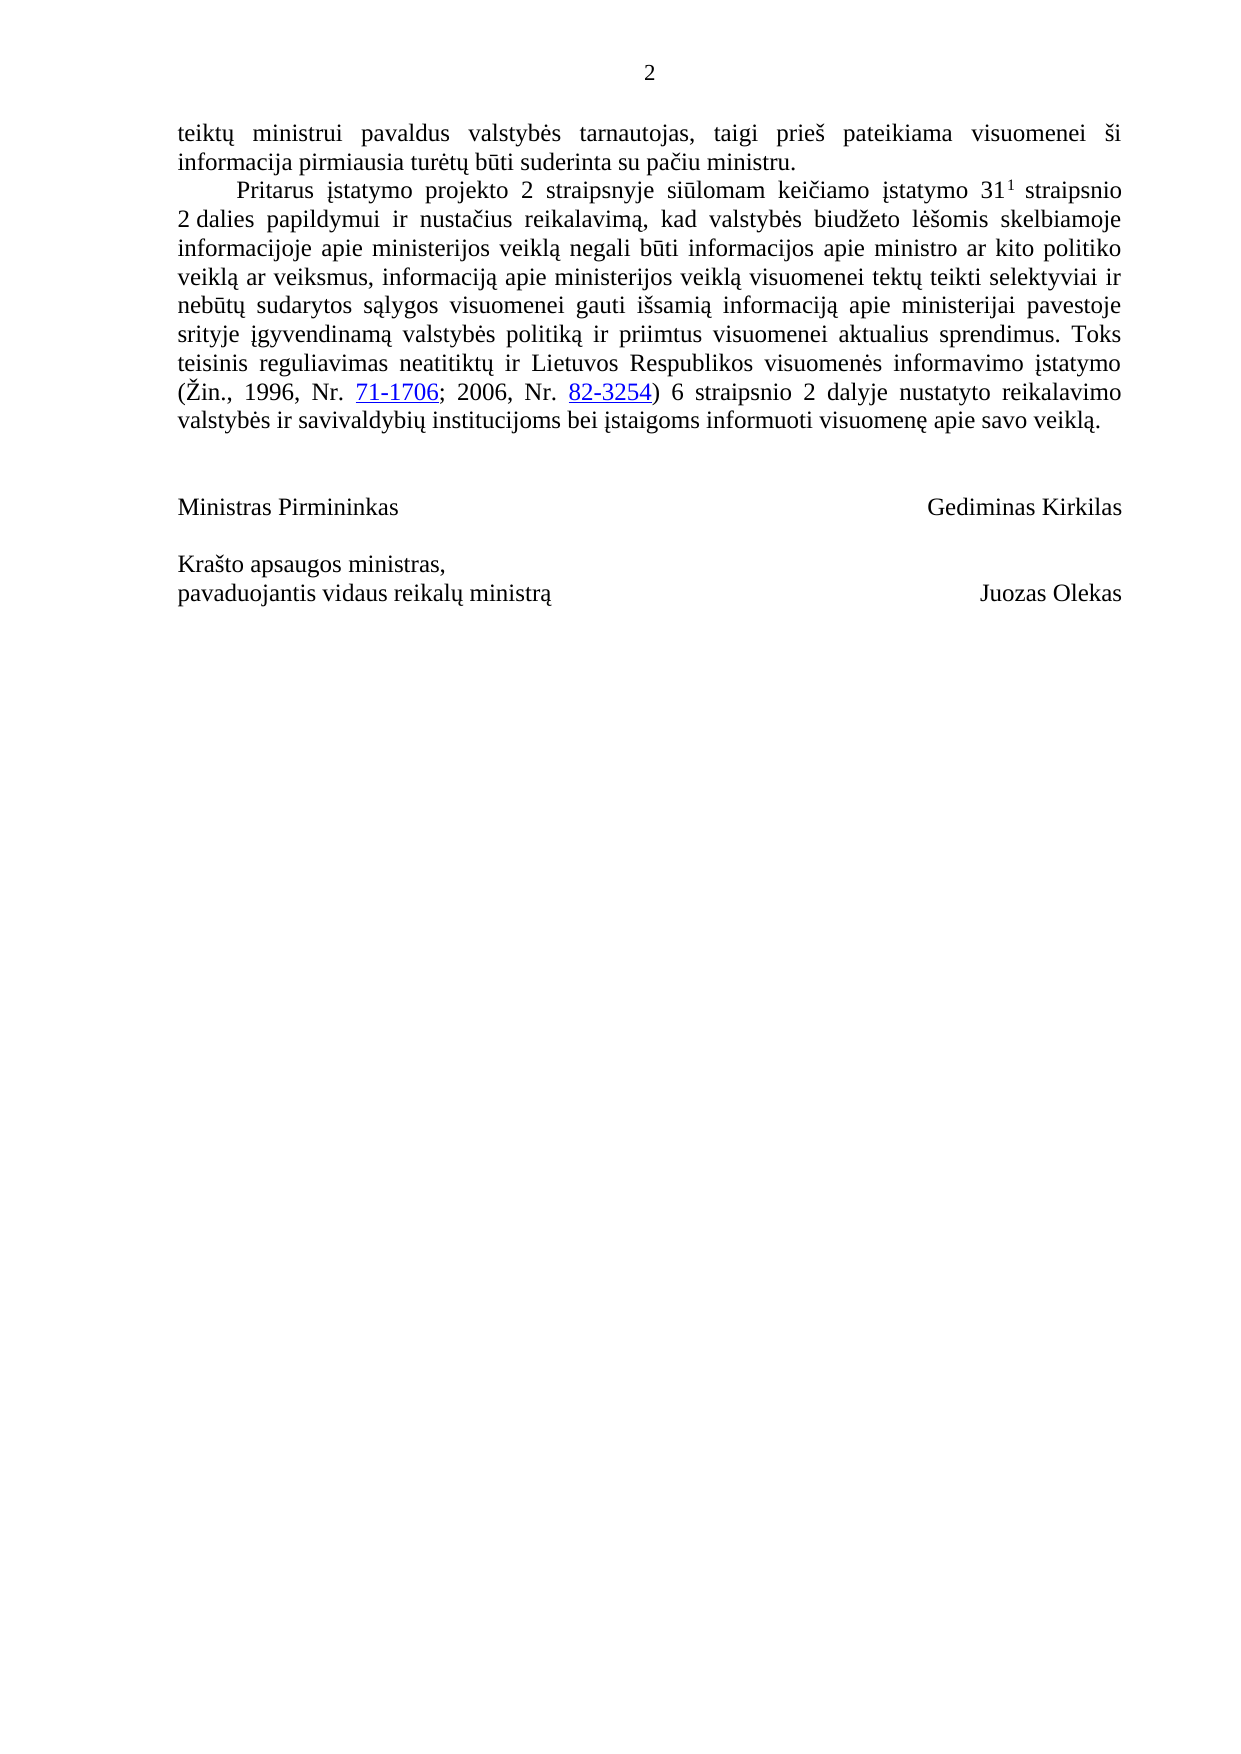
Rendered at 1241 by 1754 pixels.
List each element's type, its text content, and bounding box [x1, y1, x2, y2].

text Ministras Pirmininkas Gediminas Kirkilas [177, 492, 1122, 521]
text pavaduojantis vidaus reikalų ministrą Juozas Olekas [177, 578, 1122, 607]
text Krašto apsaugos ministras, [177, 549, 1122, 578]
text Pritarus įstatymo projekto 2 straipsnyje siūlomam keičiamo įstatymo 311 straipsnio 2 dalies papildymui ir nustačius reikalavimą, kad valstybės biudžeto lėšomis skelbiamoje informacijoje apie ministerijos veiklą negali būti informacijos apie ministro ar kito politiko veiklą ar veiksmus, informaciją apie ministerijos veiklą visuomenei tektų teikti selektyviai ir nebūtų sudarytos sąlygos visuomenei gauti išsamią informaciją apie ministerijai pavestoje srityje įgyvendinamą valstybės politiką ir priimtus visuomenei aktualius sprendimus. Toks teisinis reguliavimas neatitiktų ir Lietuvos Respublikos visuomenės informavimo įstatymo (Žin., 1996, Nr. 71-1706; 2006, Nr. 82-3254) 6 straipsnio 2 dalyje nustatyto reikalavimo valstybės ir savivaldybių institucijoms bei įstaigoms informuoti visuomenę apie savo veiklą. [177, 176, 1122, 434]
text teiktų ministrui pavaldus valstybės tarnautojas, taigi prieš pateikiama visuomenei ši informacija pirmiausia turėtų būti suderinta su pačiu ministru. [177, 118, 1122, 176]
